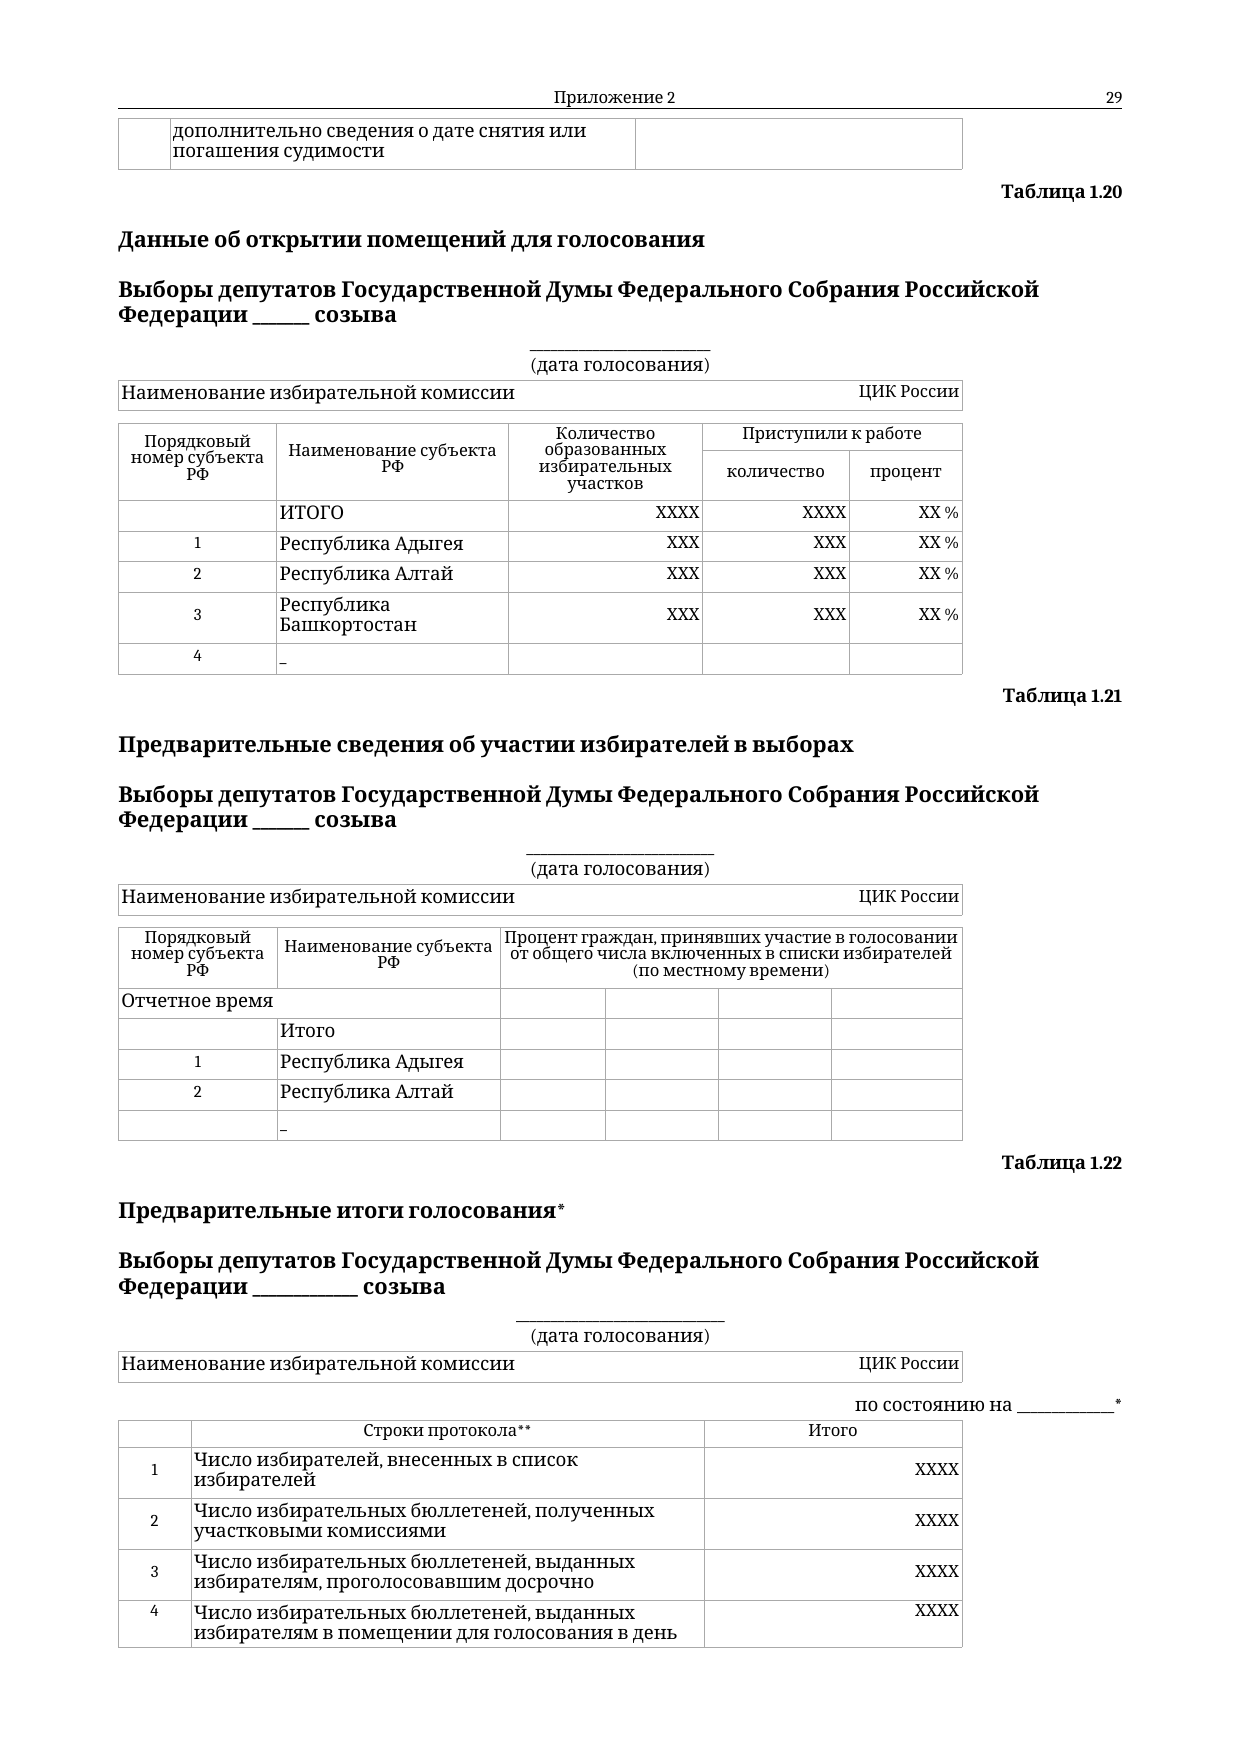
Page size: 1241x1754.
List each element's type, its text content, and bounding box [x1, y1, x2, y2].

table_cell Число избирательных бюллетеней, выданных избирателям в помещении для голосования в день [192, 1601, 704, 1647]
table_cell Республика Башкортостан [277, 593, 508, 643]
table_cell [606, 1080, 718, 1110]
table_cell ХХ % [850, 562, 962, 592]
table_cell [119, 1111, 277, 1140]
table_cell процент [850, 451, 962, 500]
table_cell 4 [119, 644, 276, 673]
text Таблица 1.20 [118, 182, 1122, 203]
table_cell ХХХХ [705, 1550, 962, 1600]
table_cell [501, 1111, 605, 1140]
table_cell ХХХХ [703, 501, 849, 531]
table_cell ХХ % [850, 593, 962, 643]
table_cell Республика Адыгея [277, 532, 508, 561]
table_cell [850, 644, 962, 673]
table_cell [832, 1050, 962, 1079]
table_cell ХХХ [509, 593, 702, 643]
table_cell ХХХХ [705, 1448, 962, 1498]
table_cell 2 [119, 1499, 191, 1549]
table_header Наименование субъекта РФ [277, 424, 508, 500]
table_cell [719, 1019, 831, 1049]
table_cell [501, 1080, 605, 1110]
table_cell Республика Адыгея [278, 1050, 500, 1079]
table_cell 4 [119, 1601, 191, 1647]
subtitle Предварительные сведения об участии избирателей в выборах [118, 732, 1122, 757]
table_header Наименование субъекта РФ [278, 928, 500, 988]
table_cell [606, 1019, 718, 1049]
table_header Приступили к работе [703, 424, 962, 450]
table_cell [719, 1111, 831, 1140]
text по состоянию на ______________* [118, 1394, 1122, 1416]
table_header Порядковый номер субъекта РФ [119, 424, 276, 500]
table_cell [719, 989, 831, 1018]
table_cell [119, 1019, 277, 1049]
table_cell Число избирательных бюллетеней, выданных избирателям, проголосовавшим досрочно [192, 1550, 704, 1600]
table_header Количество образованных избирательных участков [509, 424, 702, 500]
table_cell ХХХ [703, 593, 849, 643]
subtitle Данные об открытии помещений для голосования [118, 228, 1122, 253]
table_header Наименование избирательной комиссии [119, 1352, 536, 1382]
table_cell 1 [119, 1050, 277, 1079]
table_cell 3 [119, 593, 276, 643]
table_cell [832, 1111, 962, 1140]
table_cell [119, 119, 170, 169]
subtitle Выборы депутатов Государственной Думы Федерального Собрания Российской Федерации _______ созыва [118, 782, 1122, 833]
table_cell Число избирательных бюллетеней, полученных участковыми комиссиями [192, 1499, 704, 1549]
table_cell [509, 644, 702, 673]
table_cell 1 [119, 532, 276, 561]
table_cell [719, 1080, 831, 1110]
text __________________________ (дата голосования) [118, 332, 1122, 376]
table_header Итого [705, 1421, 962, 1447]
table_cell [606, 989, 718, 1018]
table_cell [606, 1111, 718, 1140]
table_header [119, 1421, 191, 1447]
table_cell ХХ % [850, 501, 962, 531]
table_cell Число избирателей, внесенных в список избирателей [192, 1448, 704, 1498]
table_cell [719, 1050, 831, 1079]
table_cell ХХХ [509, 532, 702, 561]
table_cell [501, 989, 605, 1018]
table_cell [501, 1050, 605, 1079]
table_cell ХХХХ [705, 1499, 962, 1549]
table_cell ХХ % [850, 532, 962, 561]
table_header Наименование избирательной комиссии [119, 381, 553, 410]
table_cell 3 [119, 1550, 191, 1600]
table_cell ХХХ [509, 562, 702, 592]
table_cell ИТОГО [277, 501, 508, 531]
table_cell [703, 644, 849, 673]
table_cell ХХХ [703, 562, 849, 592]
text ___________________________ (дата голосования) [118, 837, 1122, 880]
table_cell [832, 989, 962, 1018]
table_cell [832, 1019, 962, 1049]
table_cell [501, 1019, 605, 1049]
table_cell [636, 119, 962, 169]
table_cell [606, 1050, 718, 1079]
text Таблица 1.22 [118, 1153, 1122, 1174]
table_cell 2 [119, 1080, 277, 1110]
table_cell [119, 501, 276, 531]
table_cell Итого [278, 1019, 500, 1049]
subtitle Выборы депутатов Государственной Думы Федерального Собрания Российской Федерации _____________ созыва [118, 1249, 1122, 1300]
table_cell ХХХХ [705, 1601, 962, 1647]
table_cell количество [703, 451, 849, 500]
table_cell _ [277, 644, 508, 673]
table_header ЦИК России [553, 381, 962, 410]
subtitle Предварительные итоги голосования* [118, 1199, 1122, 1224]
text ______________________________ (дата голосования) [118, 1304, 1122, 1347]
table_header ЦИК России [536, 885, 962, 915]
table_cell 1 [119, 1448, 191, 1498]
table_cell Республика Алтай [277, 562, 508, 592]
table_header Процент граждан, принявших участие в голосовании от общего числа включенных в списки избирателей (по местному времени) [501, 928, 962, 988]
table_header ЦИК России [536, 1352, 962, 1382]
table_cell _ [278, 1111, 500, 1140]
table_cell дополнительно сведения о дате снятия или погашения судимости [171, 119, 635, 169]
table_cell ХХХ [703, 532, 849, 561]
table_cell Отчетное время [119, 989, 500, 1018]
table_header Порядковый номер субъекта РФ [119, 928, 277, 988]
table_cell 2 [119, 562, 276, 592]
table_header Строки протокола** [192, 1421, 704, 1447]
text Таблица 1.21 [118, 686, 1122, 707]
table_cell Республика Алтай [278, 1080, 500, 1110]
table_cell [832, 1080, 962, 1110]
table_cell ХХХХ [509, 501, 702, 531]
subtitle Выборы депутатов Государственной Думы Федерального Собрания Российской Федерации _______ созыва [118, 278, 1122, 328]
table_header Наименование избирательной комиссии [119, 885, 536, 915]
